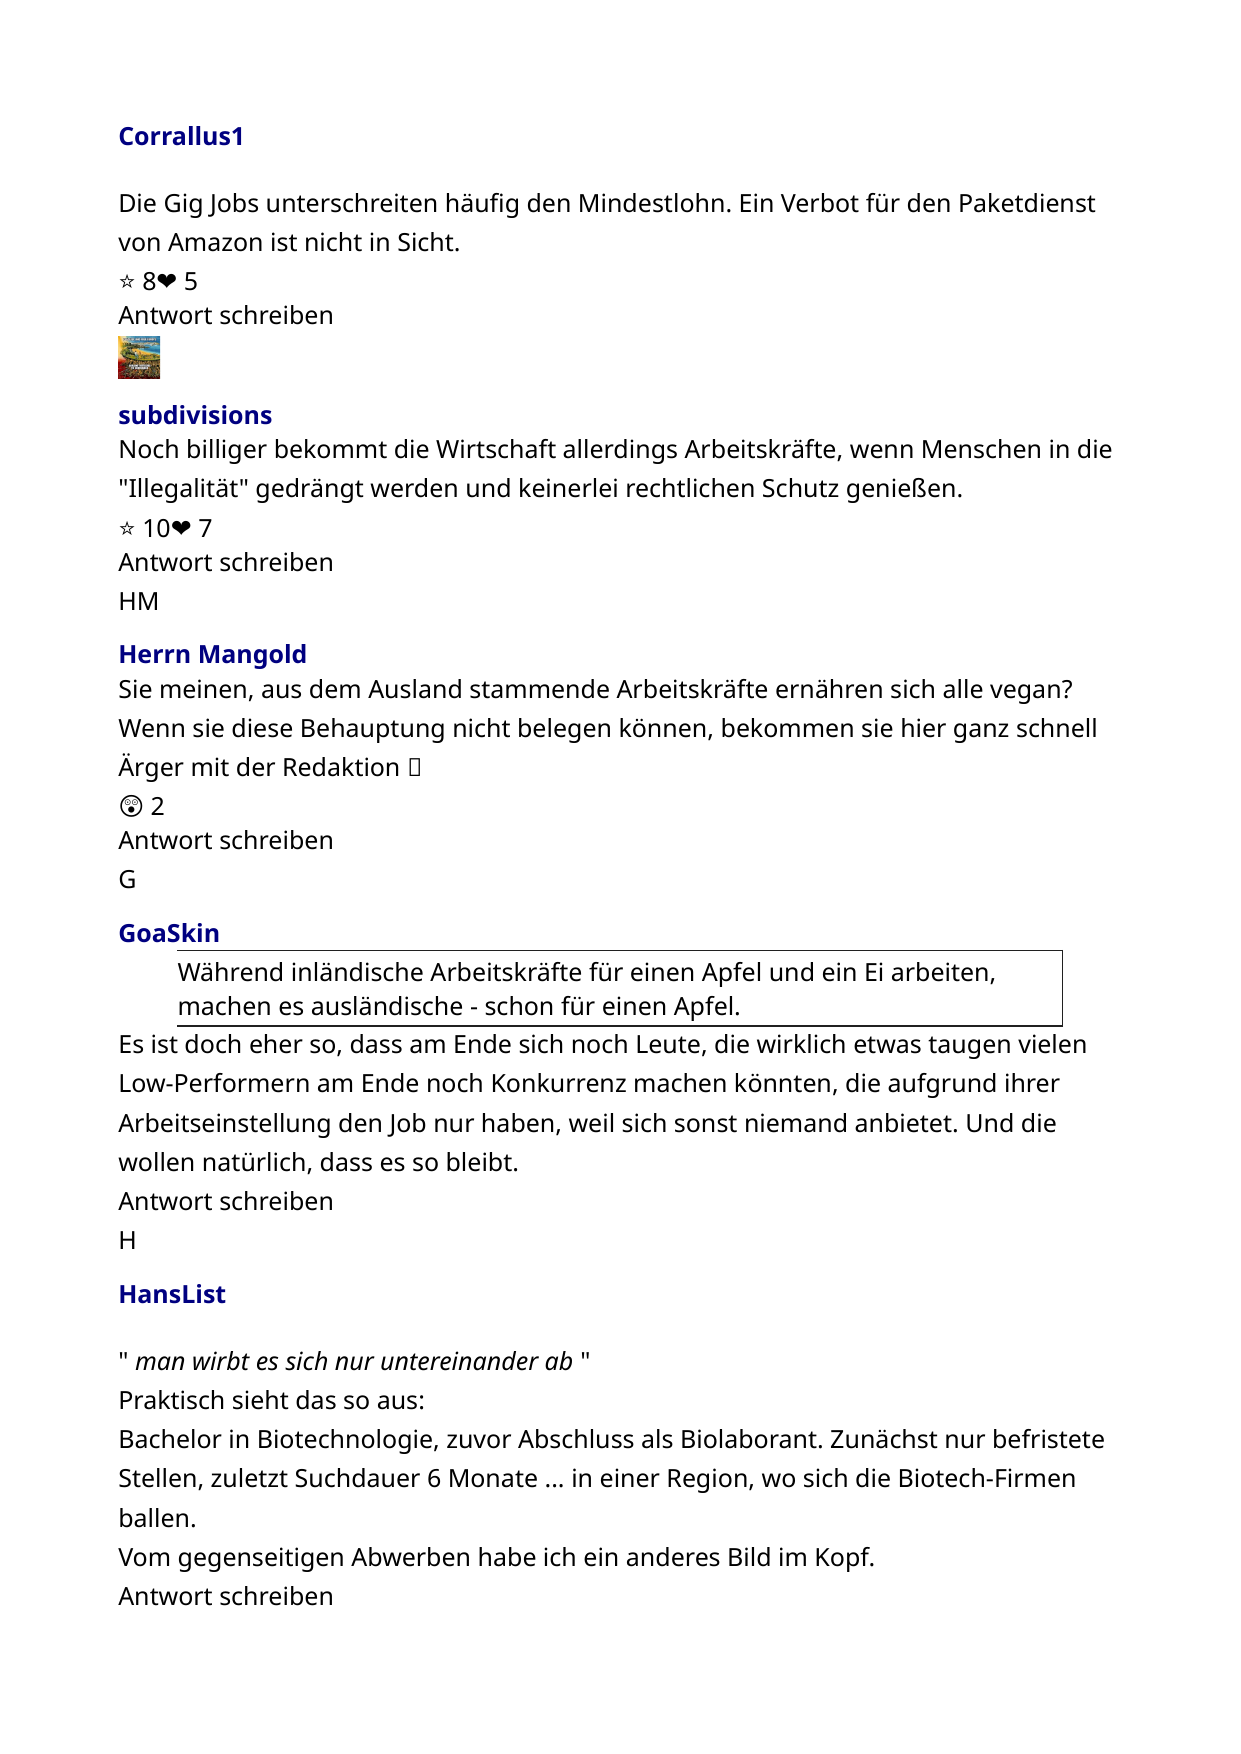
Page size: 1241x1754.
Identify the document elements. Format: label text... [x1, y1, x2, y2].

text Bachelor in Biotechnologie, zuvor Abschluss als Biolaborant. Zunächst nur befristete Stellen, zuletzt Suchdauer 6 Monate ... in einer Region, wo sich die Biotech-Firmen ballen. [118, 1422, 1122, 1534]
picture [118, 336, 161, 379]
text Es ist doch eher so, dass am Ende sich noch Leute, die wirklich etwas taugen vielen Low-Performern am Ende noch Konkurrenz machen könnten, die aufgrund ihrer Arbeitseinstellung den Job nur haben, weil sich sonst niemand anbietet. Und die wollen natürlich, dass es so bleibt. [118, 1027, 1122, 1178]
text ⭐️ 10❤️ 7 [118, 510, 1122, 544]
text " man wirbt es sich nur untereinander ab " [118, 1343, 1122, 1378]
text Antwort schreiben [118, 823, 1122, 857]
text H [118, 1223, 1122, 1257]
text HM [118, 583, 1122, 617]
text Antwort schreiben [118, 298, 1122, 332]
text Noch billiger bekommt die Wirtschaft allerdings Arbeitskräfte, wenn Menschen in die "Illegalität" gedrängt werden und keinerlei rechtlichen Schutz genießen. [118, 432, 1122, 505]
text Vom gegenseitigen Abwerben habe ich ein anderes Bild im Kopf. [118, 1539, 1122, 1573]
subtitle subdivisions [118, 398, 1122, 432]
subtitle HansList [118, 1276, 1122, 1311]
text Die Gig Jobs unterschreiten häufig den Mindestlohn. Ein Verbot für den Paketdienst von Amazon ist nicht in Sicht. [118, 185, 1122, 258]
subtitle Corrallus1 [118, 118, 1122, 152]
text G [118, 862, 1122, 896]
text 😲 2 [118, 789, 1122, 823]
text Praktisch sieht das so aus: [118, 1383, 1122, 1417]
text Sie meinen, aus dem Ausland stammende Arbeitskräfte ernähren sich alle vegan? Wenn sie diese Behauptung nicht belegen können, bekommen sie hier ganz schnell Ärger mit der Redaktion 🥸 [118, 671, 1122, 784]
subtitle Herrn Mangold [118, 637, 1122, 671]
text Antwort schreiben [118, 1183, 1122, 1218]
text Antwort schreiben [118, 1578, 1122, 1613]
text ⭐️ 8❤️ 5 [118, 263, 1122, 298]
text Antwort schreiben [118, 544, 1122, 578]
text Während inländische Arbeitskräfte für einen Apfel und ein Ei arbeiten, machen es ausländische - schon für einen Apfel. [177, 951, 1062, 1025]
subtitle GoaSkin [118, 916, 1122, 950]
